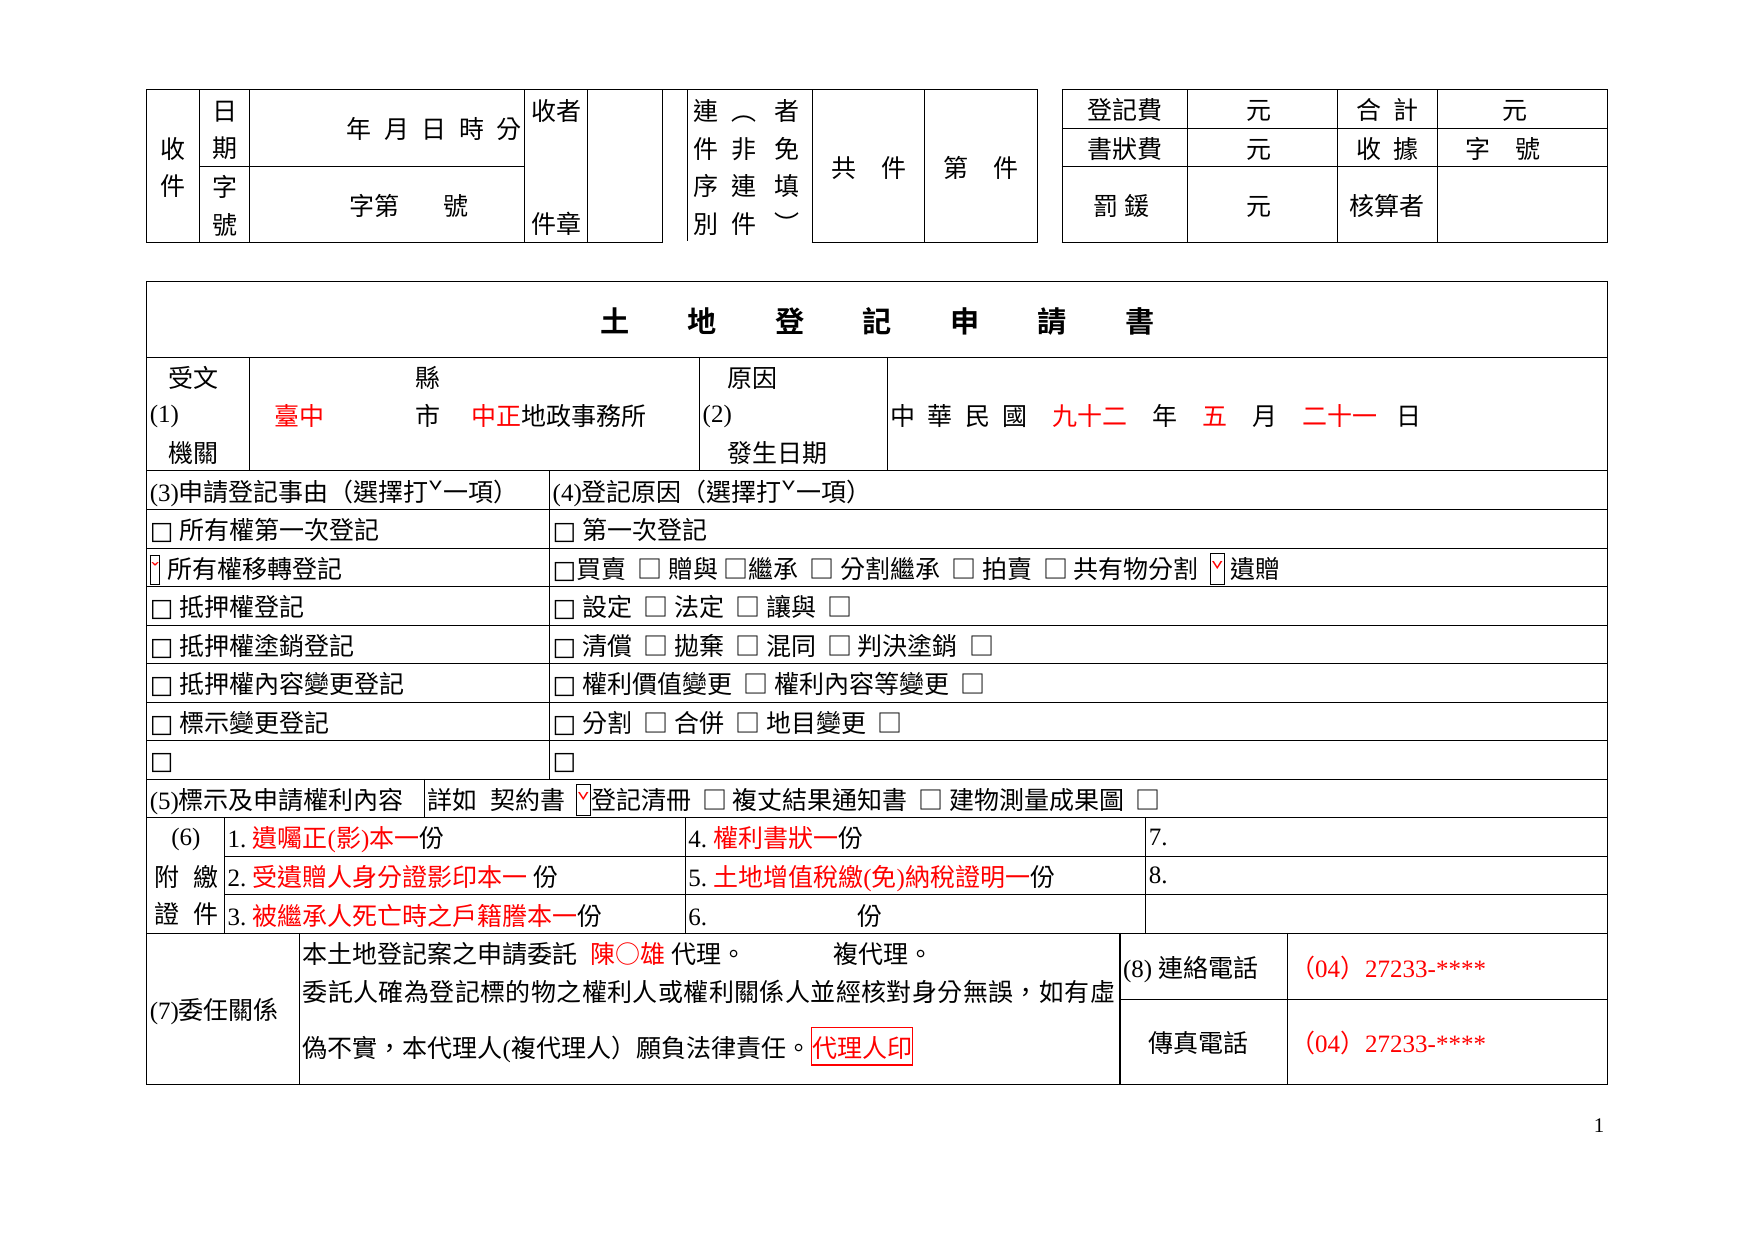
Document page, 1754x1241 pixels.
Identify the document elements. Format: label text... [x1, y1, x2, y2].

table_cell 收者 件章 [525, 90, 587, 242]
table_cell ︵非連件 [725, 90, 762, 242]
table_cell 第 件 [925, 90, 1037, 242]
table_cell □ 權利價值變更 □ 權利內容等變更 □ [550, 664, 1607, 702]
table_cell 者免填︶ [762, 90, 812, 242]
table_cell 書狀費 [1063, 129, 1187, 166]
table_cell 6. 份 [686, 895, 1145, 933]
table_cell 元 [1188, 167, 1337, 242]
table_cell [1038, 89, 1062, 242]
table_cell 中 華 民 國 九十二 年 五 月 二十一 日 [888, 358, 1607, 470]
table_cell □ 設定 □ 法定 □ 讓與 □ [550, 587, 1607, 624]
table_cell 日期 [200, 90, 249, 166]
table_cell 4. 權利書狀一份 [686, 818, 1145, 856]
table_cell 繳 件 [187, 856, 224, 933]
table_cell 受文 (1) 機關 [147, 358, 249, 470]
table_cell □ [550, 741, 1607, 779]
table_header 土 地 登 記 申 請 書 [147, 282, 1607, 357]
table_cell (4)登記原因（選擇打ˇ一項） [550, 471, 1607, 509]
table_cell 附 證 [147, 856, 187, 933]
table_cell (5)標示及申請權利內容 [147, 780, 424, 817]
table_cell 合 計 [1338, 90, 1437, 128]
table_cell 共 件 [813, 90, 924, 242]
table_header [725, 61, 1607, 89]
table_cell 5. 土地增值稅繳(免)納稅證明一份 [686, 857, 1145, 894]
table_cell 元 [1438, 90, 1607, 128]
table_cell □ 所有權第一次登記 [147, 510, 549, 547]
table_cell [1146, 895, 1607, 933]
table_cell □ 分割 □ 合併 □ 地目變更 □ [550, 703, 1607, 740]
table_cell ˇ 所有權移轉登記 [147, 549, 549, 586]
table_cell □ 抵押權塗銷登記 [147, 626, 549, 663]
table_cell [1438, 167, 1607, 242]
table_cell 元 [1188, 129, 1337, 166]
table_cell 傳真電話 [1121, 1000, 1287, 1084]
table_cell [588, 90, 662, 242]
table_cell 3. 被繼承人死亡時之戶籍謄本一份 [225, 895, 685, 933]
table_cell □ 清償 □ 拋棄 □ 混同 □ 判決塗銷 □ [550, 626, 1607, 663]
table_cell 7. [1146, 818, 1607, 856]
table_cell 中正地政事務所 [450, 358, 699, 470]
table_cell 登記費 [1063, 90, 1187, 128]
table_cell 連件序別 [687, 90, 724, 242]
table_cell □ 抵押權登記 [147, 587, 549, 624]
table_cell (8) 連絡電話 [1121, 934, 1287, 999]
table_cell （04）27233-**** [1288, 1000, 1607, 1084]
table_cell 8. [1146, 857, 1607, 894]
table_cell □ 第一次登記 [550, 510, 1607, 547]
table_cell □ [147, 741, 549, 779]
table_cell 縣 市 [350, 358, 449, 470]
table_cell (7)委任關係 [147, 934, 299, 1084]
table_cell [663, 90, 687, 242]
table_header [147, 61, 724, 89]
table_cell 詳如 契約書 ˇ登記清冊 □ 複丈結果通知書 □ 建物測量成果圖 □ [425, 780, 1607, 817]
table_cell 1. 遺囑正(影)本一份 [225, 818, 685, 856]
table_cell 字第 號 [250, 167, 524, 242]
table_cell □ 標示變更登記 [147, 703, 549, 740]
table_cell 臺中 [250, 358, 349, 470]
table_cell □ 抵押權內容變更登記 [147, 664, 549, 702]
table_cell 2. 受遺贈人身分證影印本一 份 [225, 857, 685, 894]
table_cell （04）27233-**** [1288, 934, 1607, 999]
table_cell 罰 鍰 [1063, 167, 1187, 242]
table_cell 收 據 [1338, 129, 1437, 166]
table_cell 年 月 日 時 分 [250, 90, 524, 166]
table_cell 收 件 [147, 90, 199, 242]
table_cell 核算者 [1338, 167, 1437, 242]
table_cell (6) [147, 818, 224, 856]
table_cell 本土地登記案之申請委託 陳○雄 代理。 複代理。 委託人確為登記標的物之權利人或權利關係人並經核對身分無誤，如有虛偽不實，本代理人(複代理人）願負法律責任。代理人印 [300, 934, 1119, 1084]
table_cell (3)申請登記事由（選擇打ˇ一項） [147, 471, 549, 509]
table_cell 字號 [200, 167, 249, 242]
table_cell □買賣 □ 贈與 □繼承 □ 分割繼承 □ 拍賣 □ 共有物分割 ˇ 遺贈 [550, 549, 1607, 586]
table_cell 字 號 [1438, 129, 1607, 166]
table_cell 原因 (2) 發生日期 [700, 358, 887, 470]
table_cell 元 [1188, 90, 1337, 128]
